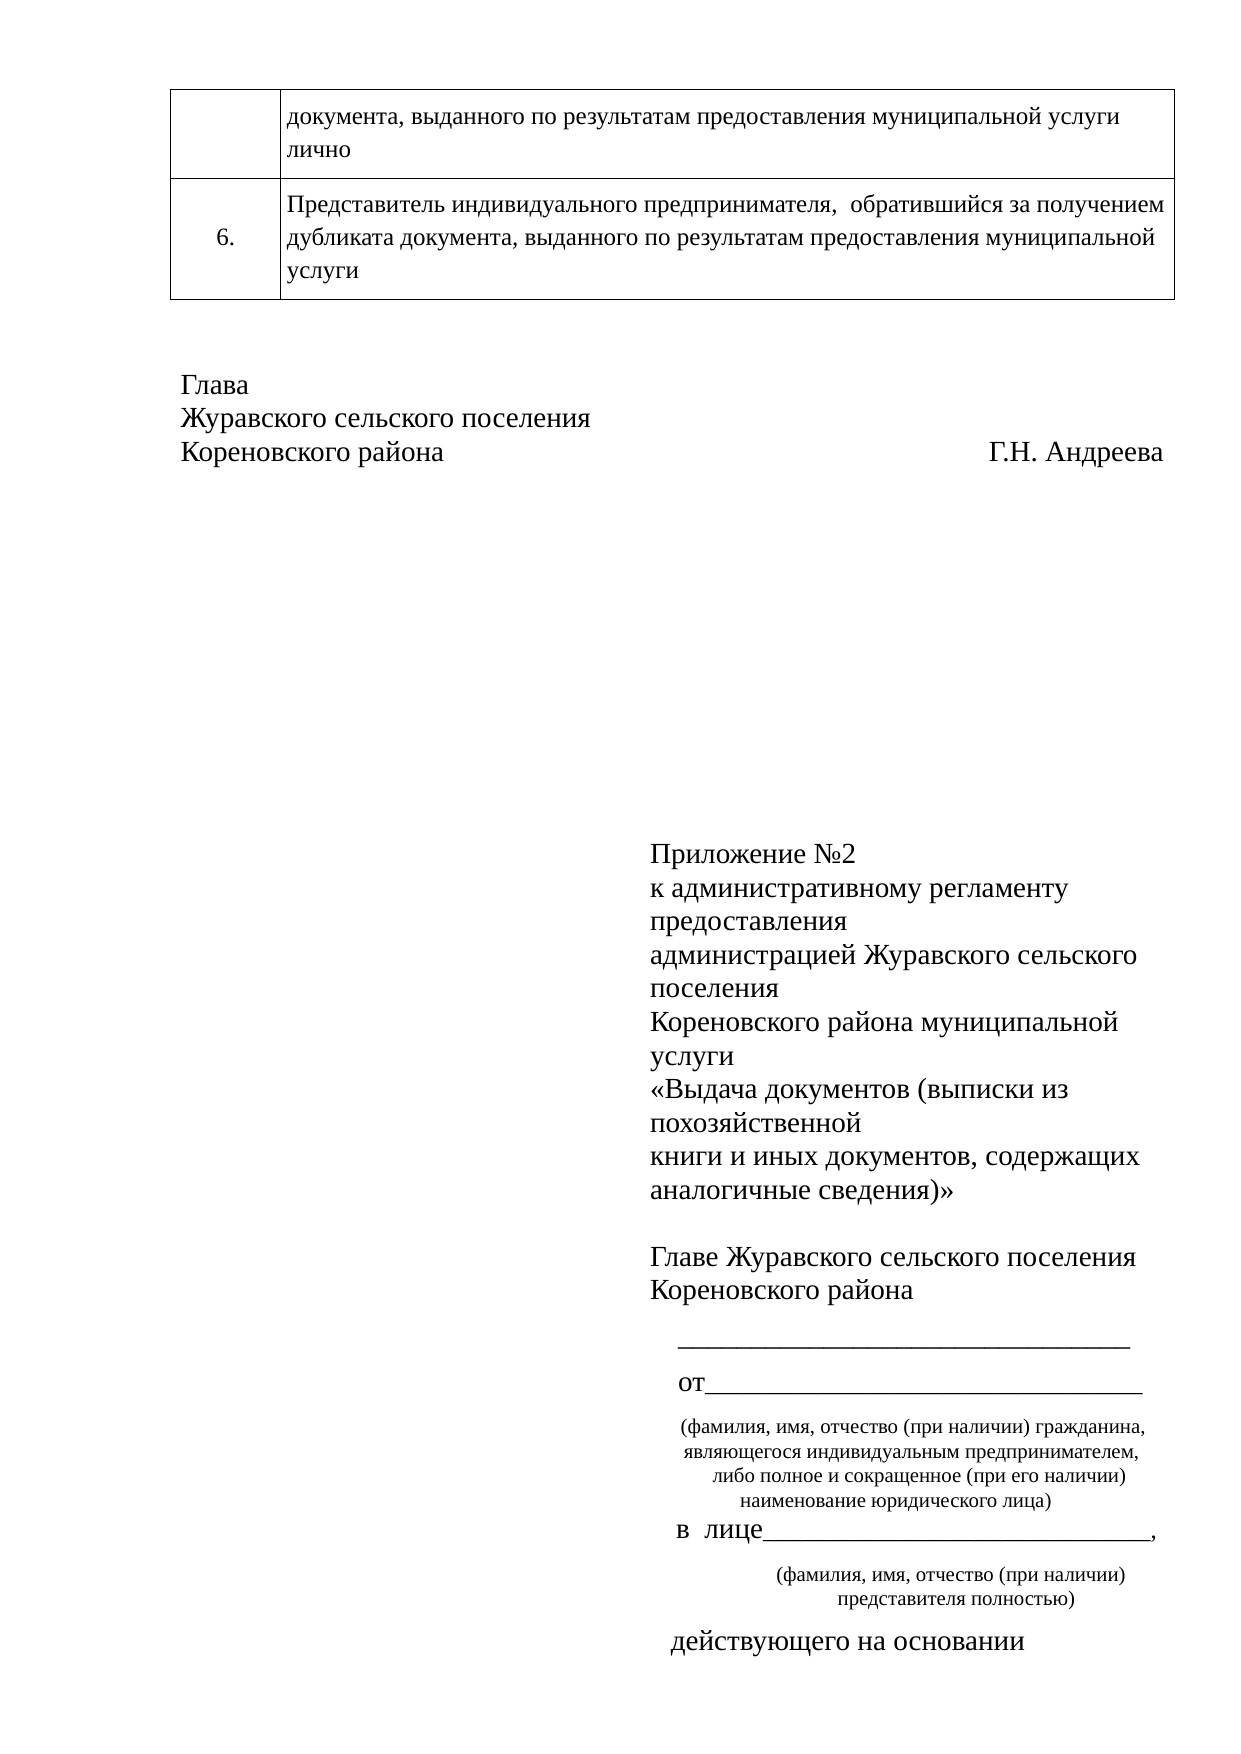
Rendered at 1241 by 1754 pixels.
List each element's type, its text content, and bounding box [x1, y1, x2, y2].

text Кореновского района Г.Н. Андреева [177, 434, 1181, 467]
text наименование юридического лица) [177, 1487, 1181, 1512]
text (фамилия, имя, отчество (при наличии) гражданина, [177, 1411, 1181, 1439]
text «Выдача документов (выписки из похозяйственной [650, 1071, 1181, 1138]
text от___________________________________ [591, 1364, 1181, 1398]
text Приложение №2 [650, 836, 1181, 870]
text администрацией Журавского сельского поселения [650, 937, 1181, 1004]
text _______________________________ [591, 1318, 1181, 1352]
text к административному регламенту предоставления [650, 870, 1181, 937]
table_cell документа, выданного по результатам предоставления муниципальной услуги лично [281, 90, 1174, 177]
text Кореновского района муниципальной услуги [650, 1004, 1181, 1071]
text либо полное и сокращенное (при его наличии) [177, 1463, 1181, 1487]
text действующего на основании [591, 1623, 1181, 1656]
text Глава [177, 367, 1181, 400]
text Кореновского района [650, 1272, 1181, 1306]
table_cell 6. [171, 179, 280, 299]
text (фамилия, имя, отчество (при наличии) представителя полностью) [591, 1558, 1181, 1610]
text Журавского сельского поселения [177, 400, 1181, 434]
text Главе Журавского сельского поселения [650, 1239, 1181, 1272]
text книги и иных документов, содержащих [650, 1138, 1181, 1172]
table_cell Представитель индивидуального предпринимателя, обратившийся за получением дубликата документа, выданного по результатам предоставления муниципальной услуги [281, 179, 1174, 299]
table_cell [171, 90, 280, 177]
text являющегося индивидуальным предпринимателем, [177, 1439, 1181, 1463]
text в лице_______________________________, [591, 1512, 1181, 1545]
text аналогичные сведения)» [650, 1172, 1181, 1205]
